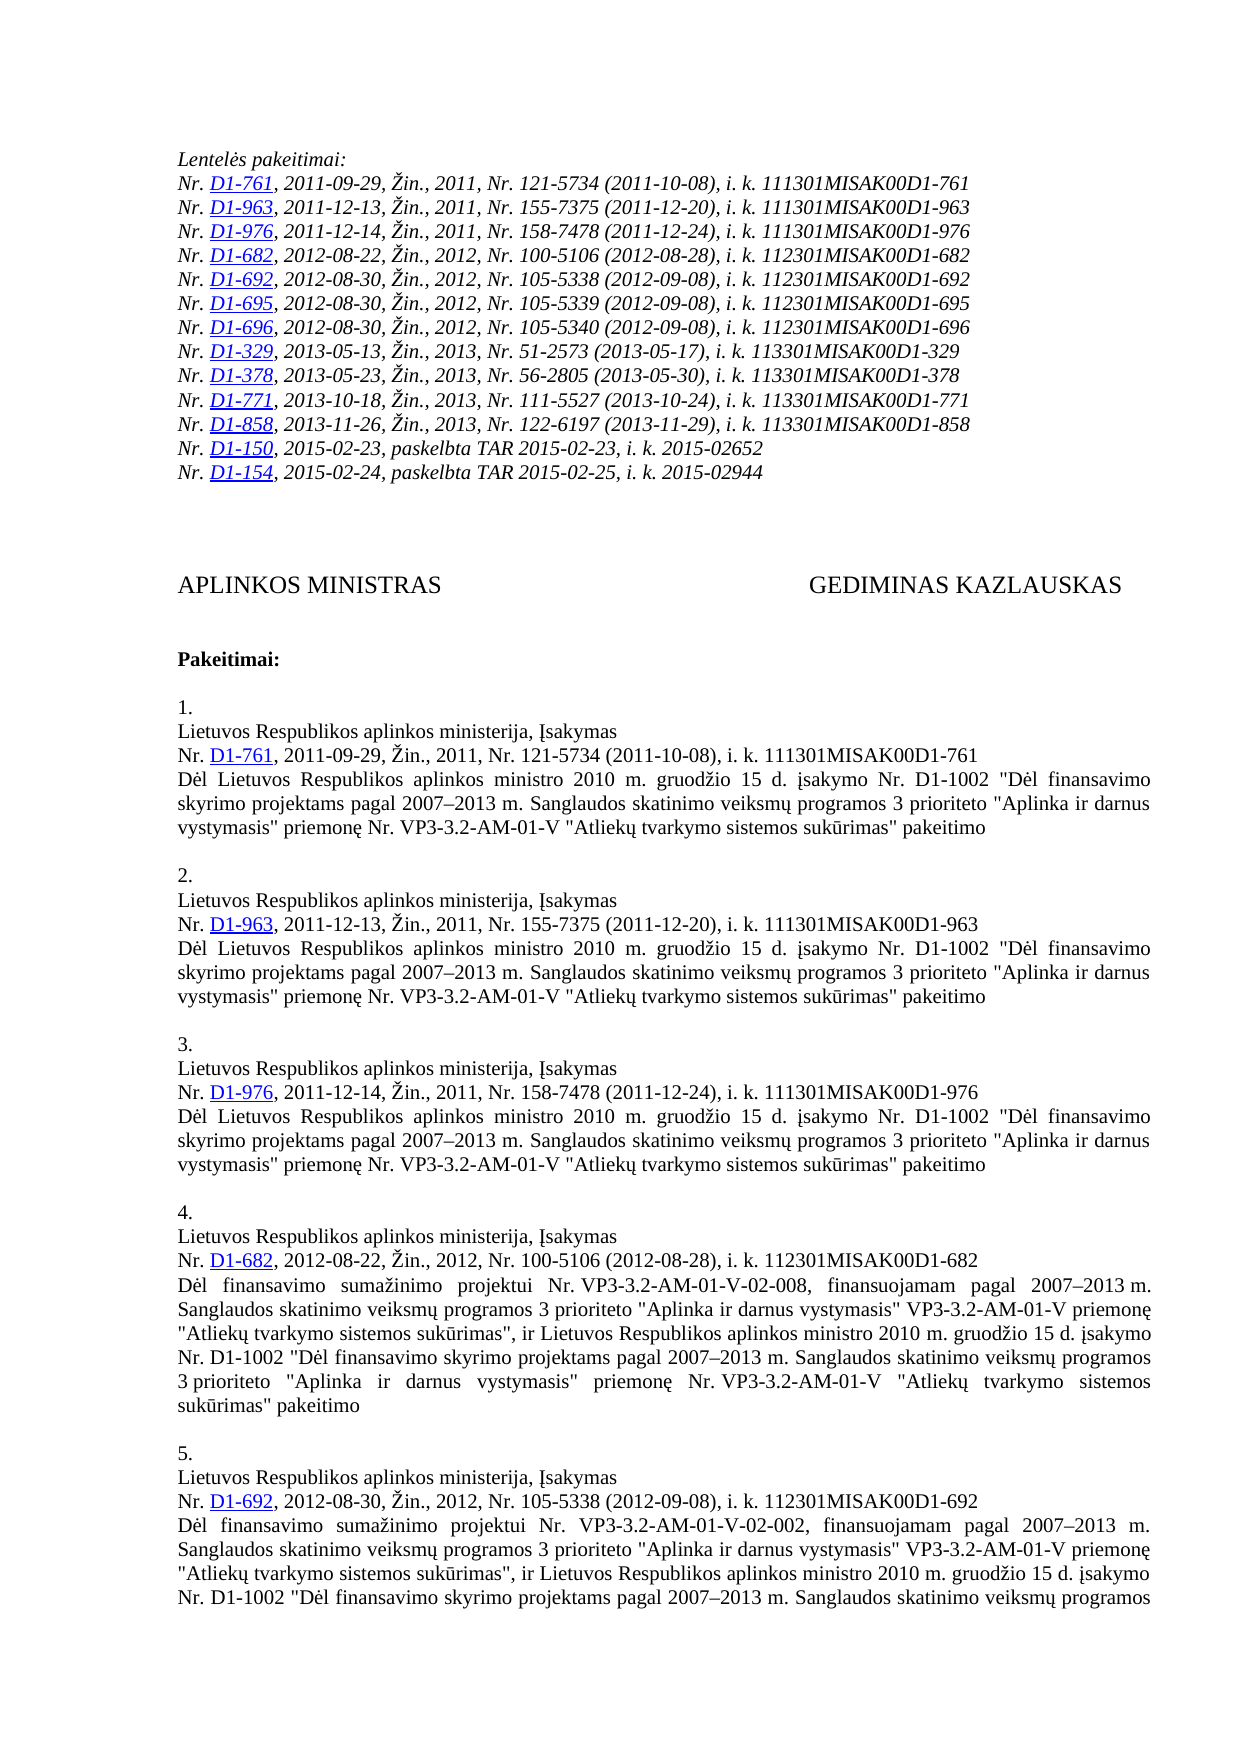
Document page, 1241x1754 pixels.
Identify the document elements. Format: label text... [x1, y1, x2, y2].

text Dėl Lietuvos Respublikos aplinkos ministro 2010 m. gruodžio 15 d. įsakymo Nr. D1-1002 "Dėl finansavimo skyrimo projektams pagal 2007–2013 m. Sanglaudos skatinimo veiksmų programos 3 prioriteto "Aplinka ir darnus vystymasis" priemonę Nr. VP3-3.2-AM-01-V "Atliekų tvarkymo sistemos sukūrimas" pakeitimo [177, 1104, 1152, 1176]
text Nr. D1-771, 2013-10-18, Žin., 2013, Nr. 111-5527 (2013-10-24), i. k. 113301MISAK00D1-771 [177, 387, 1152, 412]
text Nr. D1-695, 2012-08-30, Žin., 2012, Nr. 105-5339 (2012-09-08), i. k. 112301MISAK00D1-695 [177, 291, 1152, 315]
text Nr. D1-976, 2011-12-14, Žin., 2011, Nr. 158-7478 (2011-12-24), i. k. 111301MISAK00D1-976 [177, 219, 1152, 243]
text Nr. D1-976, 2011-12-14, Žin., 2011, Nr. 158-7478 (2011-12-24), i. k. 111301MISAK00D1-976 [177, 1080, 1152, 1104]
text Lietuvos Respublikos aplinkos ministerija, Įsakymas [177, 1224, 1152, 1248]
text Nr. D1-692, 2012-08-30, Žin., 2012, Nr. 105-5338 (2012-09-08), i. k. 112301MISAK00D1-692 [177, 267, 1152, 291]
text Lietuvos Respublikos aplinkos ministerija, Įsakymas [177, 719, 1152, 743]
text Nr. D1-154, 2015-02-24, paskelbta TAR 2015-02-25, i. k. 2015-02944 [177, 460, 1152, 484]
text Aplinkos ministras Gediminas Kazlauskas [177, 570, 1152, 599]
text 3. [177, 1032, 1152, 1056]
text 5. [177, 1441, 1152, 1465]
text Nr. D1-682, 2012-08-22, Žin., 2012, Nr. 100-5106 (2012-08-28), i. k. 112301MISAK00D1-682 [177, 243, 1152, 267]
text Dėl finansavimo sumažinimo projektui Nr. VP3-3.2-AM-01-V-02-008, finansuojamam pagal 2007–2013 m. Sanglaudos skatinimo veiksmų programos 3 prioriteto "Aplinka ir darnus vystymasis" VP3-3.2-AM-01-V priemonę "Atliekų tvarkymo sistemos sukūrimas", ir Lietuvos Respublikos aplinkos ministro 2010 m. gruodžio 15 d. įsakymo Nr. D1-1002 "Dėl finansavimo skyrimo projektams pagal 2007–2013 m. Sanglaudos skatinimo veiksmų programos 3 prioriteto "Aplinka ir darnus vystymasis" priemonę Nr. VP3-3.2-AM-01-V "Atliekų tvarkymo sistemos sukūrimas" pakeitimo [177, 1272, 1152, 1417]
text Nr. D1-761, 2011-09-29, Žin., 2011, Nr. 121-5734 (2011-10-08), i. k. 111301MISAK00D1-761 [177, 171, 1152, 195]
text Nr. D1-150, 2015-02-23, paskelbta TAR 2015-02-23, i. k. 2015-02652 [177, 436, 1152, 460]
text Dėl Lietuvos Respublikos aplinkos ministro 2010 m. gruodžio 15 d. įsakymo Nr. D1-1002 "Dėl finansavimo skyrimo projektams pagal 2007–2013 m. Sanglaudos skatinimo veiksmų programos 3 prioriteto "Aplinka ir darnus vystymasis" priemonę Nr. VP3-3.2-AM-01-V "Atliekų tvarkymo sistemos sukūrimas" pakeitimo [177, 767, 1152, 839]
text Lietuvos Respublikos aplinkos ministerija, Įsakymas [177, 1465, 1152, 1489]
text Nr. D1-963, 2011-12-13, Žin., 2011, Nr. 155-7375 (2011-12-20), i. k. 111301MISAK00D1-963 [177, 912, 1152, 936]
text Nr. D1-682, 2012-08-22, Žin., 2012, Nr. 100-5106 (2012-08-28), i. k. 112301MISAK00D1-682 [177, 1248, 1152, 1272]
text 1. [177, 695, 1152, 719]
text Dėl Lietuvos Respublikos aplinkos ministro 2010 m. gruodžio 15 d. įsakymo Nr. D1-1002 "Dėl finansavimo skyrimo projektams pagal 2007–2013 m. Sanglaudos skatinimo veiksmų programos 3 prioriteto "Aplinka ir darnus vystymasis" priemonę Nr. VP3-3.2-AM-01-V "Atliekų tvarkymo sistemos sukūrimas" pakeitimo [177, 936, 1152, 1008]
text Lietuvos Respublikos aplinkos ministerija, Įsakymas [177, 1056, 1152, 1080]
text Lentelės pakeitimai: [177, 147, 1152, 171]
text Pakeitimai: [177, 647, 1152, 671]
text Nr. D1-858, 2013-11-26, Žin., 2013, Nr. 122-6197 (2013-11-29), i. k. 113301MISAK00D1-858 [177, 412, 1152, 436]
text Dėl finansavimo sumažinimo projektui Nr. VP3-3.2-AM-01-V-02-002, finansuojamam pagal 2007–2013 m. Sanglaudos skatinimo veiksmų programos 3 prioriteto "Aplinka ir darnus vystymasis" VP3-3.2-AM-01-V priemonę "Atliekų tvarkymo sistemos sukūrimas", ir Lietuvos Respublikos aplinkos ministro 2010 m. gruodžio 15 d. įsakymo Nr. D1-1002 "Dėl finansavimo skyrimo projektams pagal 2007–2013 m. Sanglaudos skatinimo veiksmų programos [177, 1513, 1152, 1609]
text 2. [177, 863, 1152, 887]
text Nr. D1-761, 2011-09-29, Žin., 2011, Nr. 121-5734 (2011-10-08), i. k. 111301MISAK00D1-761 [177, 743, 1152, 767]
text Nr. D1-329, 2013-05-13, Žin., 2013, Nr. 51-2573 (2013-05-17), i. k. 113301MISAK00D1-329 [177, 339, 1152, 363]
text 4. [177, 1200, 1152, 1224]
text Lietuvos Respublikos aplinkos ministerija, Įsakymas [177, 887, 1152, 912]
text Nr. D1-963, 2011-12-13, Žin., 2011, Nr. 155-7375 (2011-12-20), i. k. 111301MISAK00D1-963 [177, 195, 1152, 219]
text Nr. D1-692, 2012-08-30, Žin., 2012, Nr. 105-5338 (2012-09-08), i. k. 112301MISAK00D1-692 [177, 1489, 1152, 1513]
text Nr. D1-696, 2012-08-30, Žin., 2012, Nr. 105-5340 (2012-09-08), i. k. 112301MISAK00D1-696 [177, 315, 1152, 339]
text Nr. D1-378, 2013-05-23, Žin., 2013, Nr. 56-2805 (2013-05-30), i. k. 113301MISAK00D1-378 [177, 363, 1152, 387]
